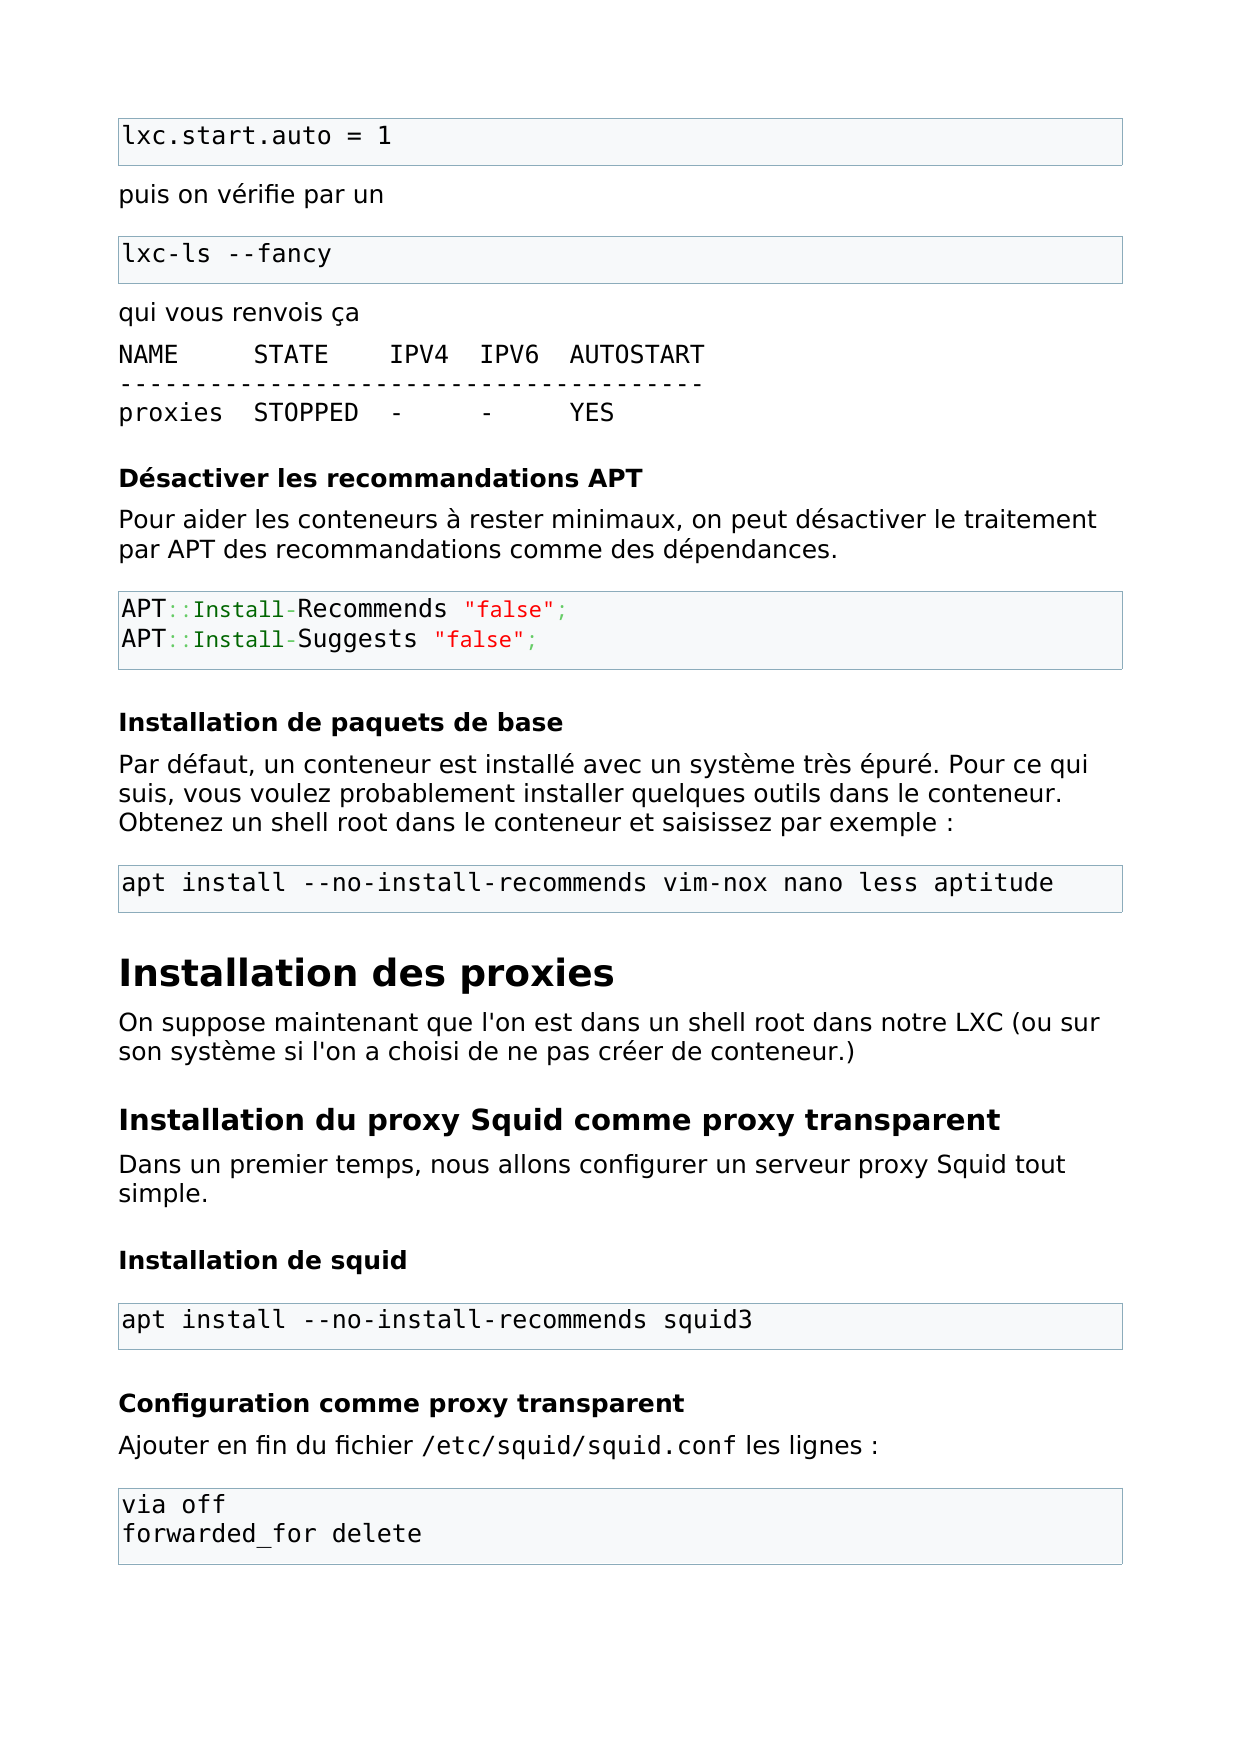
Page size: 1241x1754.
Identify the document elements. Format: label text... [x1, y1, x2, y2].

subtitle Installation de squid [118, 1246, 1122, 1275]
subtitle Configuration comme proxy transparent [118, 1389, 1122, 1418]
subtitle Installation du proxy Squid comme proxy transparent [118, 1104, 1122, 1138]
subtitle Désactiver les recommandations APT [118, 464, 1122, 493]
subtitle Installation des proxies [118, 952, 1122, 995]
table_header apt install --no-install-recommends vim-nox nano less aptitude [119, 866, 1122, 912]
table_header APT::Install-Recommends "false"; APT::Install-Suggests "false"; [119, 592, 1122, 669]
text Dans un premier temps, nous allons configurer un serveur proxy Squid tout simple. [118, 1150, 1122, 1208]
text NAME STATE IPV4 IPV6 AUTOSTART --------------------------------------- proxies STOPPED - - YES [118, 340, 1122, 427]
text Par défaut, un conteneur est installé avec un système très épuré. Pour ce qui suis, vous voulez probablement installer quelques outils dans le conteneur. Obtenez un shell root dans le conteneur et saisissez par exemple : [118, 750, 1122, 838]
text Ajouter en fin du fichier /etc/squid/squid.conf les lignes : [118, 1431, 1122, 1460]
table_header apt install --no-install-recommends squid3 [119, 1304, 1122, 1349]
table_header lxc-ls --fancy [119, 237, 1122, 283]
text puis on vérifie par un [118, 180, 1122, 209]
table_header via off forwarded_for delete [119, 1489, 1122, 1563]
text On suppose maintenant que l'on est dans un shell root dans notre LXC (ou sur son système si l'on a choisi de ne pas créer de conteneur.) [118, 1008, 1122, 1066]
text Pour aider les conteneurs à rester minimaux, on peut désactiver le traitement par APT des recommandations comme des dépendances. [118, 506, 1122, 564]
subtitle Installation de paquets de base [118, 708, 1122, 738]
table_header lxc.start.auto = 1 [119, 119, 1122, 165]
text qui vous renvois ça [118, 298, 1122, 327]
